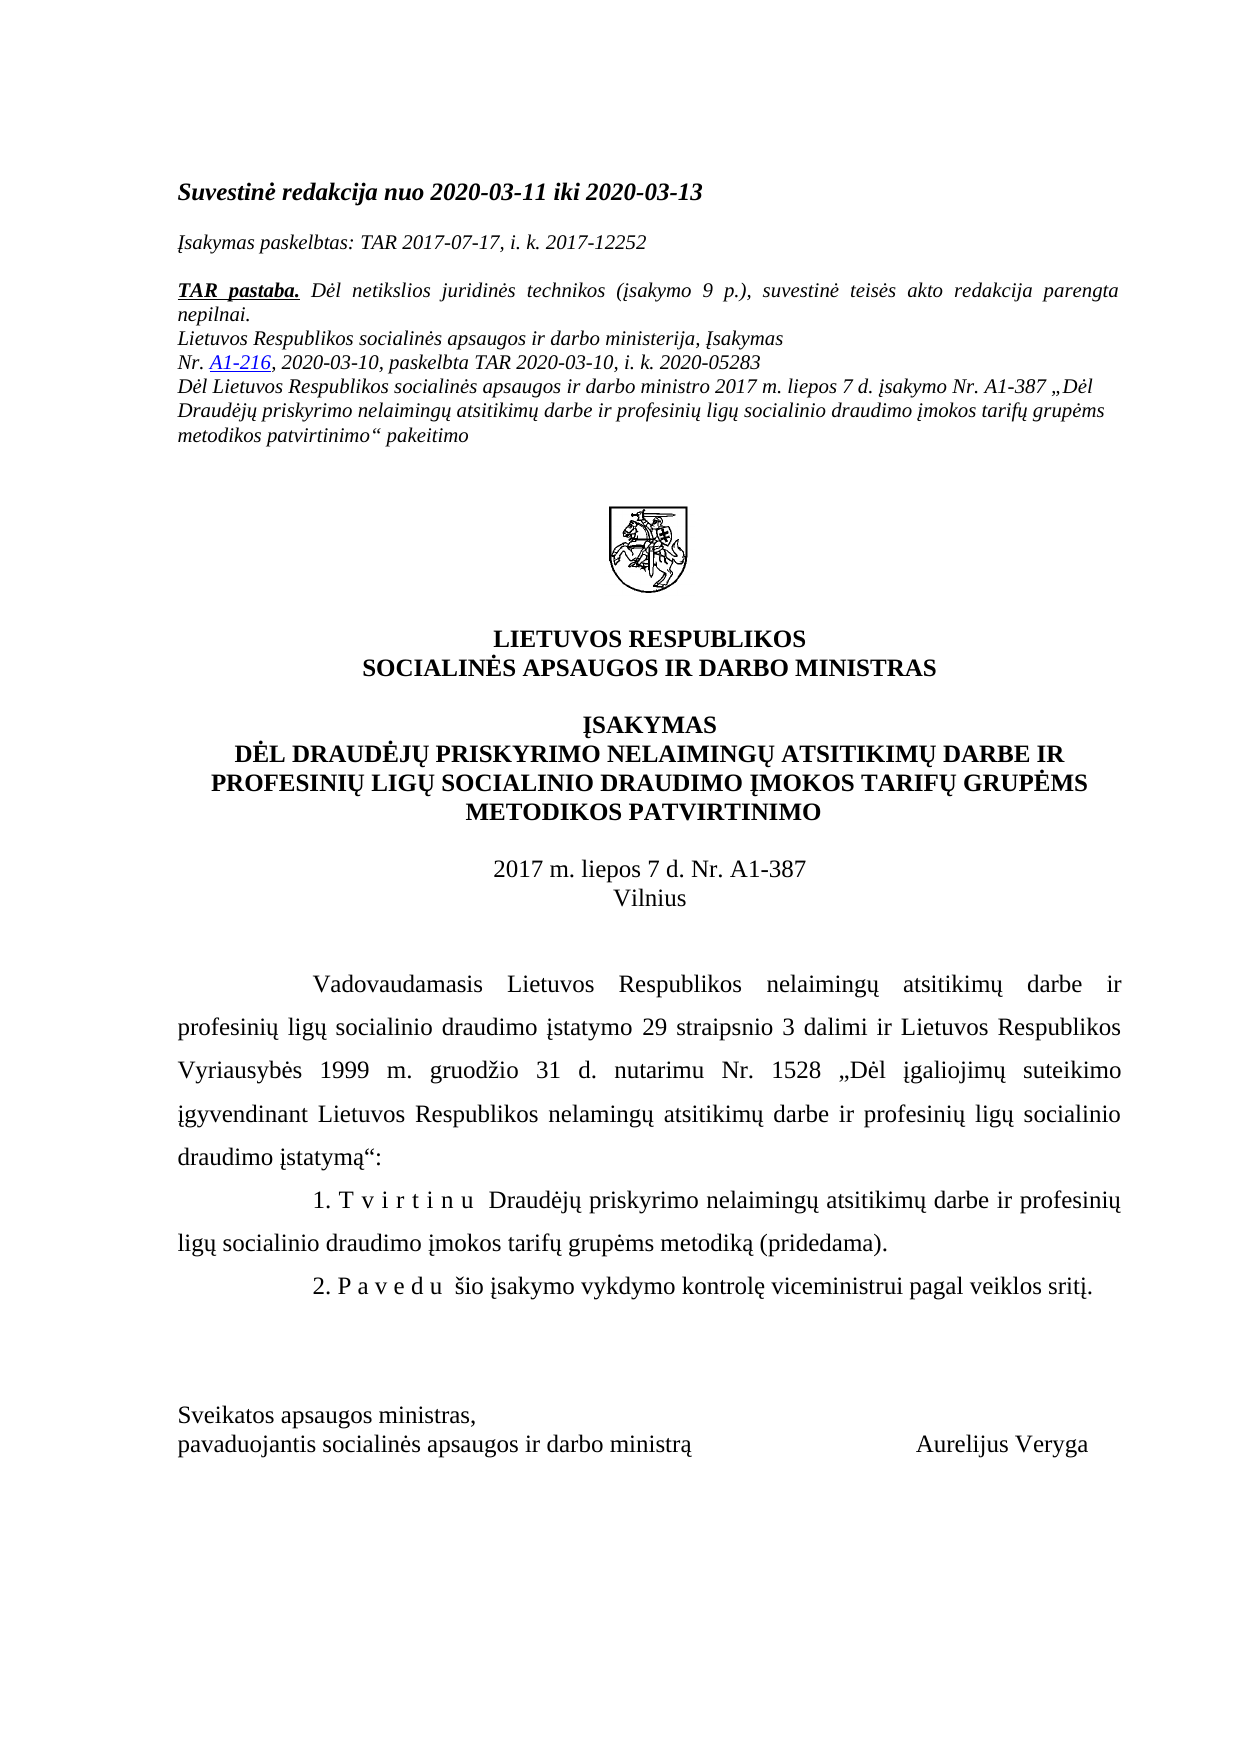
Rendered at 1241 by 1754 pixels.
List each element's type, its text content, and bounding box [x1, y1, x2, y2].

text Dėl Lietuvos Respublikos socialinės apsaugos ir darbo ministro 2017 m. liepos 7 d. įsakymo Nr. A1-387 „Dėl Draudėjų priskyrimo nelaimingų atsitikimų darbe ir profesinių ligų socialinio draudimo įmokos tarifų grupėms metodikos patvirtinimo“ pakeitimo [177, 374, 1122, 447]
text LIETUVOS RESPUBLIKOS [177, 624, 1122, 653]
text DĖL DRAUDĖJŲ PRISKYRIMO NELAIMINGŲ ATSITIKIMŲ DARBE IR PROFESINIŲ LIGŲ SOCIALINIO DRAUDIMO ĮMOKOS TARIFŲ GRUPĖMS METODIKOS PATVIRTINIMO [177, 739, 1122, 826]
text Vadovaudamasis Lietuvos Respublikos nelaimingų atsitikimų darbe ir profesinių ligų socialinio draudimo įstatymo 29 straipsnio 3 dalimi ir Lietuvos Respublikos Vyriausybės 1999 m. gruodžio 31 d. nutarimu Nr. 1528 „Dėl įgaliojimų suteikimo įgyvendinant Lietuvos Respublikos nelamingų atsitikimų darbe ir profesinių ligų socialinio draudimo įstatymą“: [177, 969, 1122, 1171]
text Vilnius [177, 883, 1122, 912]
text TAR pastaba. Dėl netikslios juridinės technikos (įsakymo 9 p.), suvestinė teisės akto redakcija parengta nepilnai. [177, 278, 1122, 326]
text 1. T v i r t i n u Draudėjų priskyrimo nelaimingų atsitikimų darbe ir profesinių ligų socialinio draudimo įmokos tarifų grupėms metodiką (pridedama). [177, 1185, 1122, 1257]
text Įsakymas paskelbtas: TAR 2017-07-17, i. k. 2017-12252 [177, 230, 1122, 254]
text Suvestinė redakcija nuo 2020-03-11 iki 2020-03-13 [177, 177, 1122, 206]
text SOCIALINĖS APSAUGOS IR DARBO MINISTRAS [177, 653, 1122, 682]
text ĮSAKYMAS [177, 711, 1122, 739]
text 2017 m. liepos 7 d. Nr. A1-387 [177, 854, 1122, 883]
text pavaduojantis socialinės apsaugos ir darbo ministrą Aurelijus Veryga [177, 1429, 1122, 1458]
text Nr. A1-216, 2020-03-10, paskelbta TAR 2020-03-10, i. k. 2020-05283 [177, 350, 1122, 374]
text 2. P a v e d u šio įsakymo vykdymo kontrolę viceministrui pagal veiklos sritį. [177, 1271, 1122, 1300]
text Lietuvos Respublikos socialinės apsaugos ir darbo ministerija, Įsakymas [177, 326, 1122, 350]
text Sveikatos apsaugos ministras, [177, 1401, 1122, 1429]
